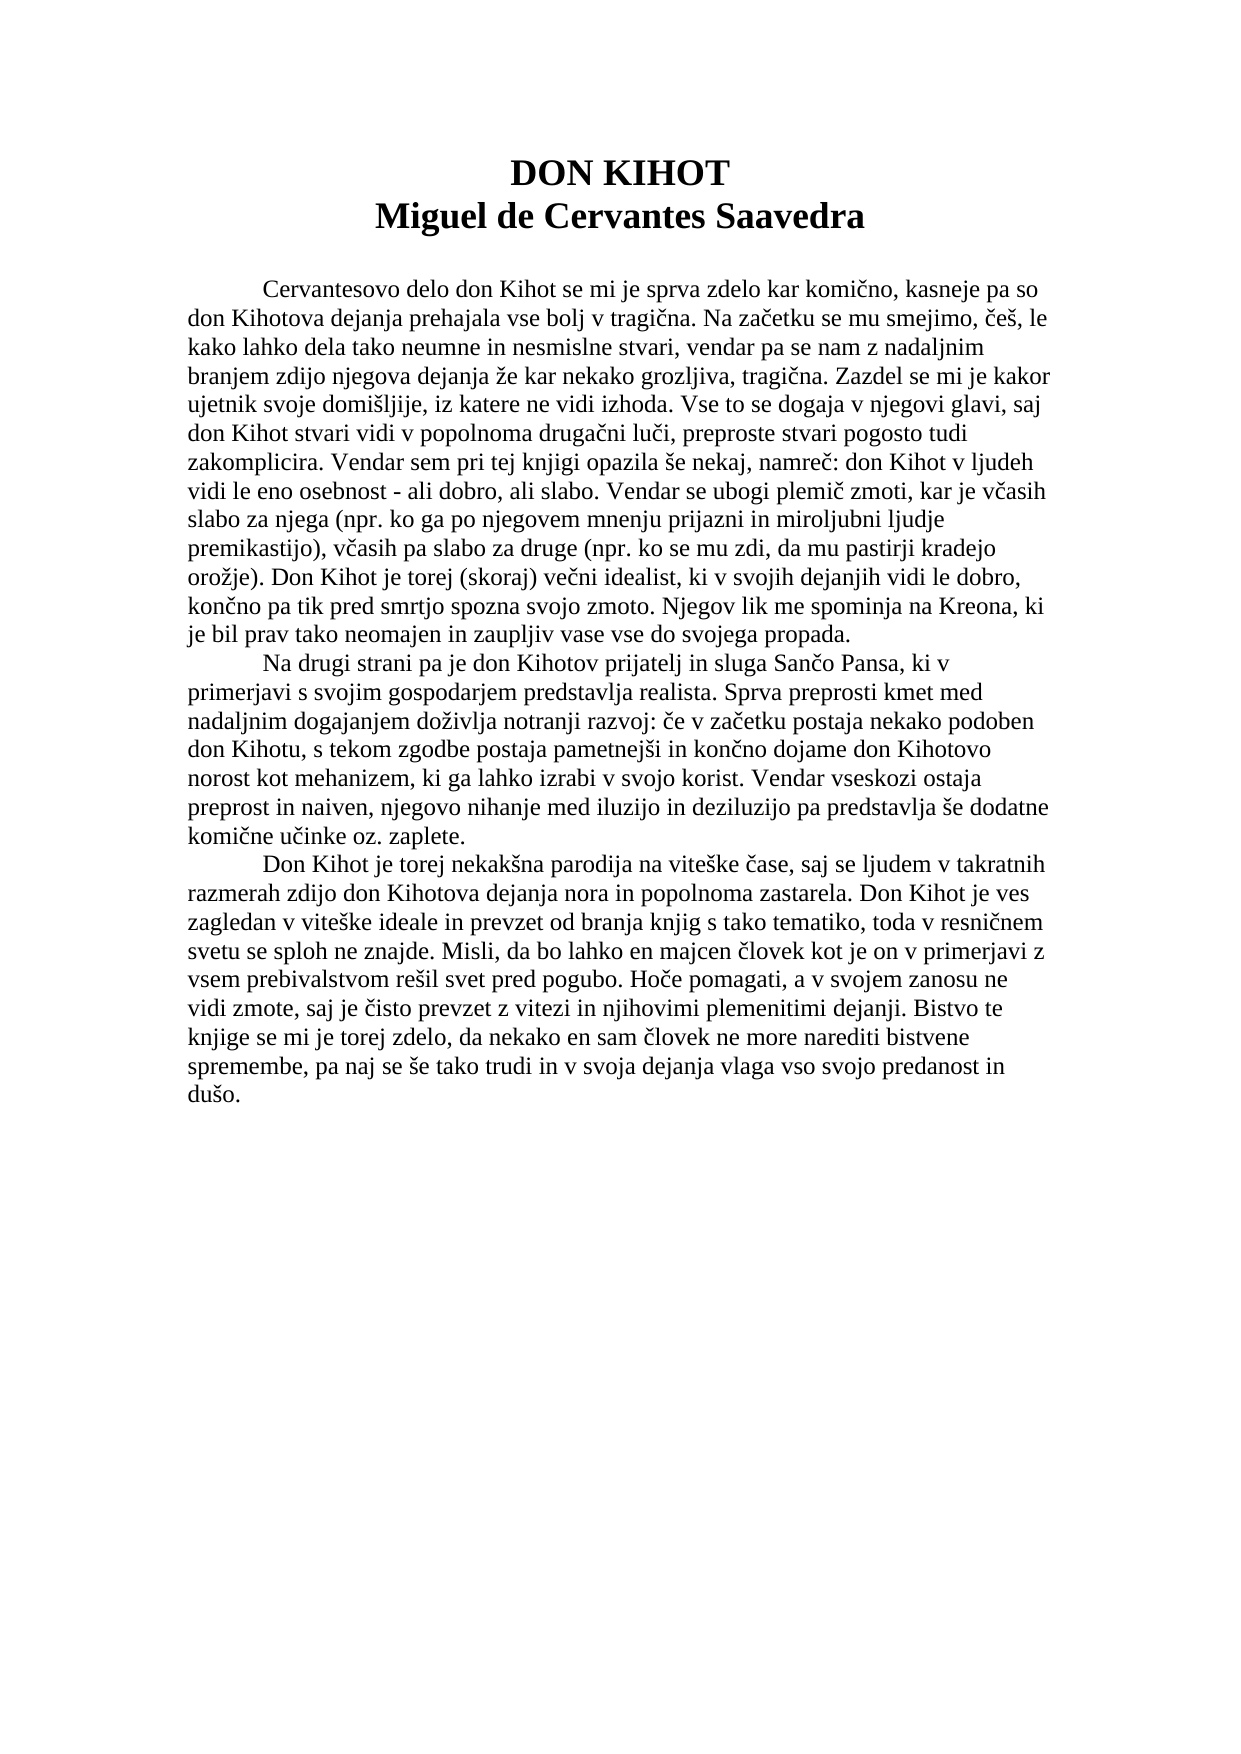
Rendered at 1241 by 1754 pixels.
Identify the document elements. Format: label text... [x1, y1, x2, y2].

text Cervantesovo delo don Kihot se mi je sprva zdelo kar komično, kasneje pa so don Kihotova dejanja prehajala vse bolj v tragična. Na začetku se mu smejimo, češ, le kako lahko dela tako neumne in nesmislne stvari, vendar pa se nam z nadaljnim branjem zdijo njegova dejanja že kar nekako grozljiva, tragična. Zazdel se mi je kakor ujetnik svoje domišljije, iz katere ne vidi izhoda. Vse to se dogaja v njegovi glavi, saj don Kihot stvari vidi v popolnoma drugačni luči, preproste stvari pogosto tudi zakomplicira. Vendar sem pri tej knjigi opazila še nekaj, namreč: don Kihot v ljudeh vidi le eno osebnost - ali dobro, ali slabo. Vendar se ubogi plemič zmoti, kar je včasih slabo za njega (npr. ko ga po njegovem mnenju prijazni in miroljubni ljudje premikastijo), včasih pa slabo za druge (npr. ko se mu zdi, da mu pastirji kradejo orožje). Don Kihot je torej (skoraj) večni idealist, ki v svojih dejanjih vidi le dobro, končno pa tik pred smrtjo spozna svojo zmoto. Njegov lik me spominja na Kreona, ki je bil prav tako neomajen in zaupljiv vase vse do svojega propada. [187, 274, 1053, 648]
text Na drugi strani pa je don Kihotov prijatelj in sluga Sančo Pansa, ki v primerjavi s svojim gospodarjem predstavlja realista. Sprva preprosti kmet med nadaljnim dogajanjem doživlja notranji razvoj: če v začetku postaja nekako podoben don Kihotu, s tekom zgodbe postaja pametnejši in končno dojame don Kihotovo norost kot mehanizem, ki ga lahko izrabi v svojo korist. Vendar vseskozi ostaja preprost in naiven, njegovo nihanje med iluzijo in deziluzijo pa predstavlja še dodatne komične učinke oz. zaplete. [187, 648, 1053, 849]
text Don Kihot je torej nekakšna parodija na viteške čase, saj se ljudem v takratnih razmerah zdijo don Kihotova dejanja nora in popolnoma zastarela. Don Kihot je ves zagledan v viteške ideale in prevzet od branja knjig s tako tematiko, toda v resničnem svetu se sploh ne znajde. Misli, da bo lahko en majcen človek kot je on v primerjavi z vsem prebivalstvom rešil svet pred pogubo. Hoče pomagati, a v svojem zanosu ne vidi zmote, saj je čisto prevzet z vitezi in njihovimi plemenitimi dejanji. Bistvo te knjige se mi je torej zdelo, da nekako en sam človek ne more narediti bistvene spremembe, pa naj se še tako trudi in v svoja dejanja vlaga vso svojo predanost in dušo. [187, 849, 1053, 1108]
text DON KIHOT [187, 150, 1053, 193]
text Miguel de Cervantes Saavedra [187, 193, 1053, 236]
